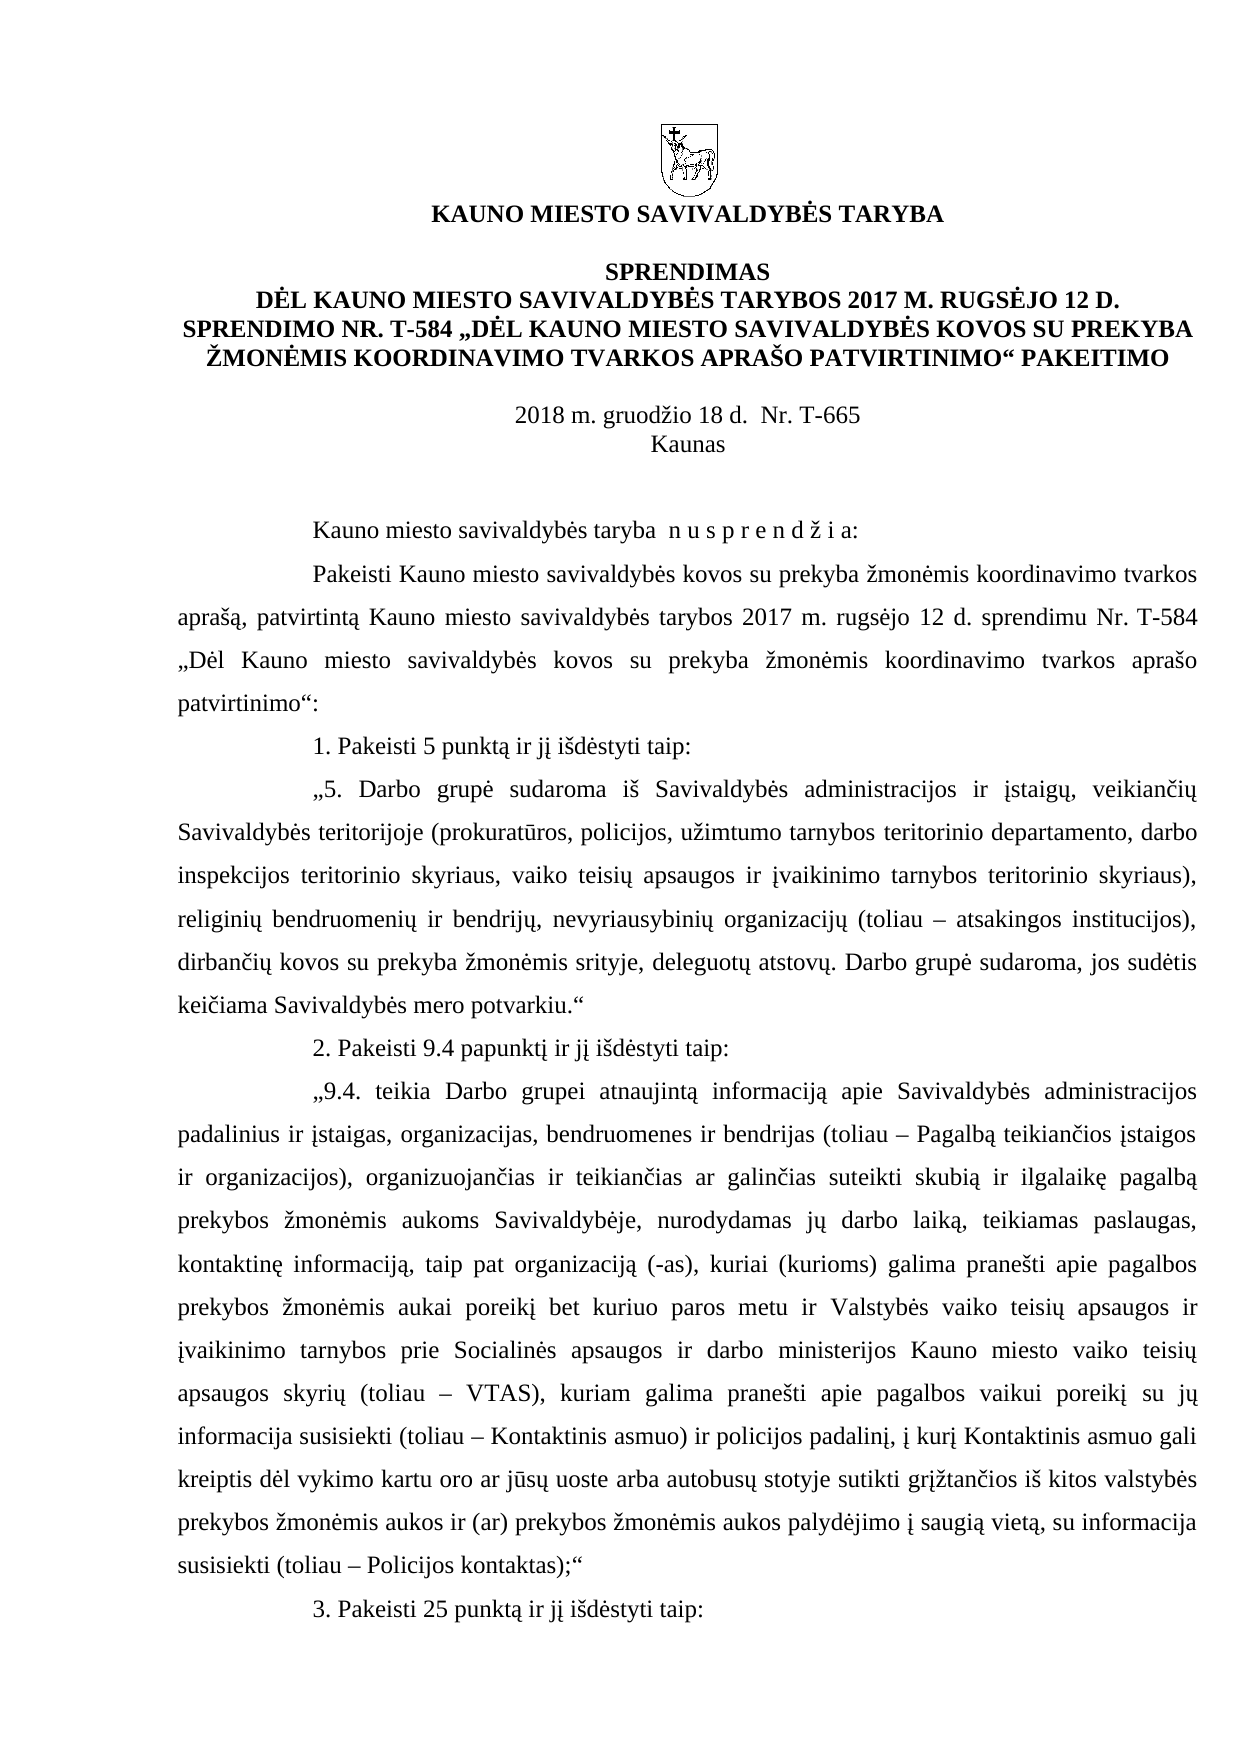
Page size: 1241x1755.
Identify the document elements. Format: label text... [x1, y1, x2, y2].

text KAUNO MIESTO SAVIVALDYBĖS TARYBA [177, 199, 1198, 228]
text Kaunas [178, 429, 1198, 458]
text 3. Pakeisti 25 punktą ir jį išdėstyti taip: [177, 1594, 1198, 1622]
text Pakeisti Kauno miesto savivaldybės kovos su prekyba žmonėmis koordinavimo tvarkos aprašą, patvirtintą Kauno miesto savivaldybės tarybos 2017 m. rugsėjo 12 d. sprendimu Nr. T-584 „Dėl Kauno miesto savivaldybės kovos su prekyba žmonėmis koordinavimo tvarkos aprašo patvirtinimo“: [177, 559, 1198, 717]
text DĖL KAUNO MIESTO SAVIVALDYBĖS TARYBOS 2017 M. RUGSĖJO 12 D. SPRENDIMO NR. T-584 „DĖL KAUNO MIESTO SAVIVALDYBĖS KOVOS SU PREKYBA ŽMONĖMIS KOORDINAVIMO TVARKOS APRAŠO PATVIRTINIMO“ PAKEITIMO [178, 286, 1198, 372]
text „9.4. teikia Darbo grupei atnaujintą informaciją apie Savivaldybės administracijos padalinius ir įstaigas, organizacijas, bendruomenes ir bendrijas (toliau – Pagalbą teikiančios įstaigos ir organizacijos), organizuojančias ir teikiančias ar galinčias suteikti skubią ir ilgalaikę pagalbą prekybos žmonėmis aukoms Savivaldybėje, nurodydamas jų darbo laiką, teikiamas paslaugas, kontaktinę informaciją, taip pat organizaciją (-as), kuriai (kurioms) galima pranešti apie pagalbos prekybos žmonėmis aukai poreikį bet kuriuo paros metu ir Valstybės vaiko teisių apsaugos ir įvaikinimo tarnybos prie Socialinės apsaugos ir darbo ministerijos Kauno miesto vaiko teisių apsaugos skyrių (toliau – VTAS), kuriam galima pranešti apie pagalbos vaikui poreikį su jų informacija susisiekti (toliau – Kontaktinis asmuo) ir policijos padalinį, į kurį Kontaktinis asmuo gali kreiptis dėl vykimo kartu oro ar jūsų uoste arba autobusų stotyje sutikti grįžtančios iš kitos valstybės prekybos žmonėmis aukos ir (ar) prekybos žmonėmis aukos palydėjimo į saugią vietą, su informacija susisiekti (toliau – Policijos kontaktas);“ [177, 1076, 1198, 1579]
text SPRENDIMAS [177, 257, 1198, 286]
text 2. Pakeisti 9.4 papunktį ir jį išdėstyti taip: [177, 1033, 1198, 1062]
text Kauno miesto savivaldybės taryba n u s p r e n d ž i a: [312, 516, 1198, 544]
text 2018 m. gruodžio 18 d. Nr. T-665 [177, 401, 1198, 429]
text „5. Darbo grupė sudaroma iš Savivaldybės administracijos ir įstaigų, veikiančių Savivaldybės teritorijoje (prokuratūros, policijos, užimtumo tarnybos teritorinio departamento, darbo inspekcijos teritorinio skyriaus, vaiko teisių apsaugos ir įvaikinimo tarnybos teritorinio skyriaus), religinių bendruomenių ir bendrijų, nevyriausybinių organizacijų (toliau – atsakingos institucijos), dirbančių kovos su prekyba žmonėmis srityje, deleguotų atstovų. Darbo grupė sudaroma, jos sudėtis keičiama Savivaldybės mero potvarkiu.“ [177, 774, 1198, 1019]
text 1. Pakeisti 5 punktą ir jį išdėstyti taip: [177, 731, 1198, 760]
